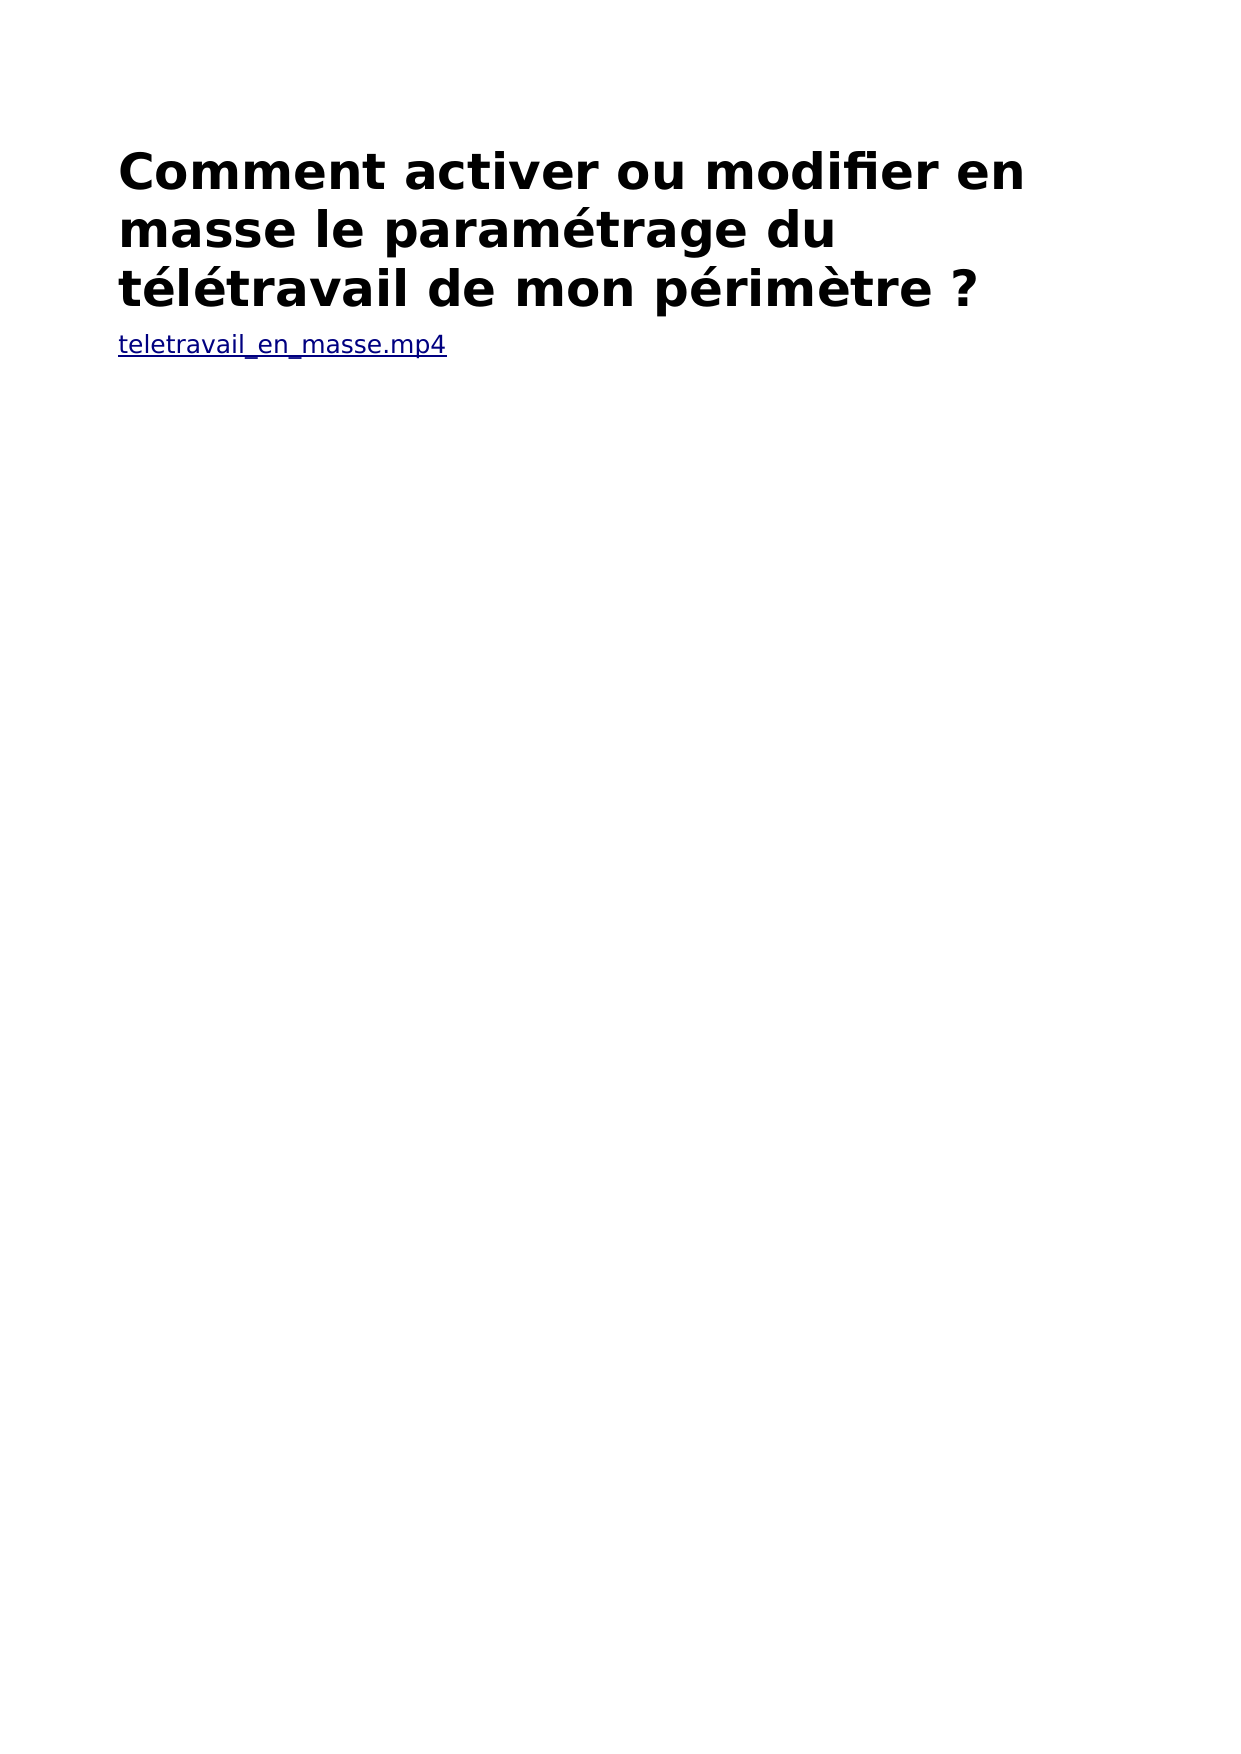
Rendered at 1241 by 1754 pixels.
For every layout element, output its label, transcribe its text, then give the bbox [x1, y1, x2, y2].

text teletravail_en_masse.mp4 [118, 330, 1122, 359]
subtitle Comment activer ou modifier en masse le paramétrage du télétravail de mon périmètre ? [118, 143, 1122, 318]
